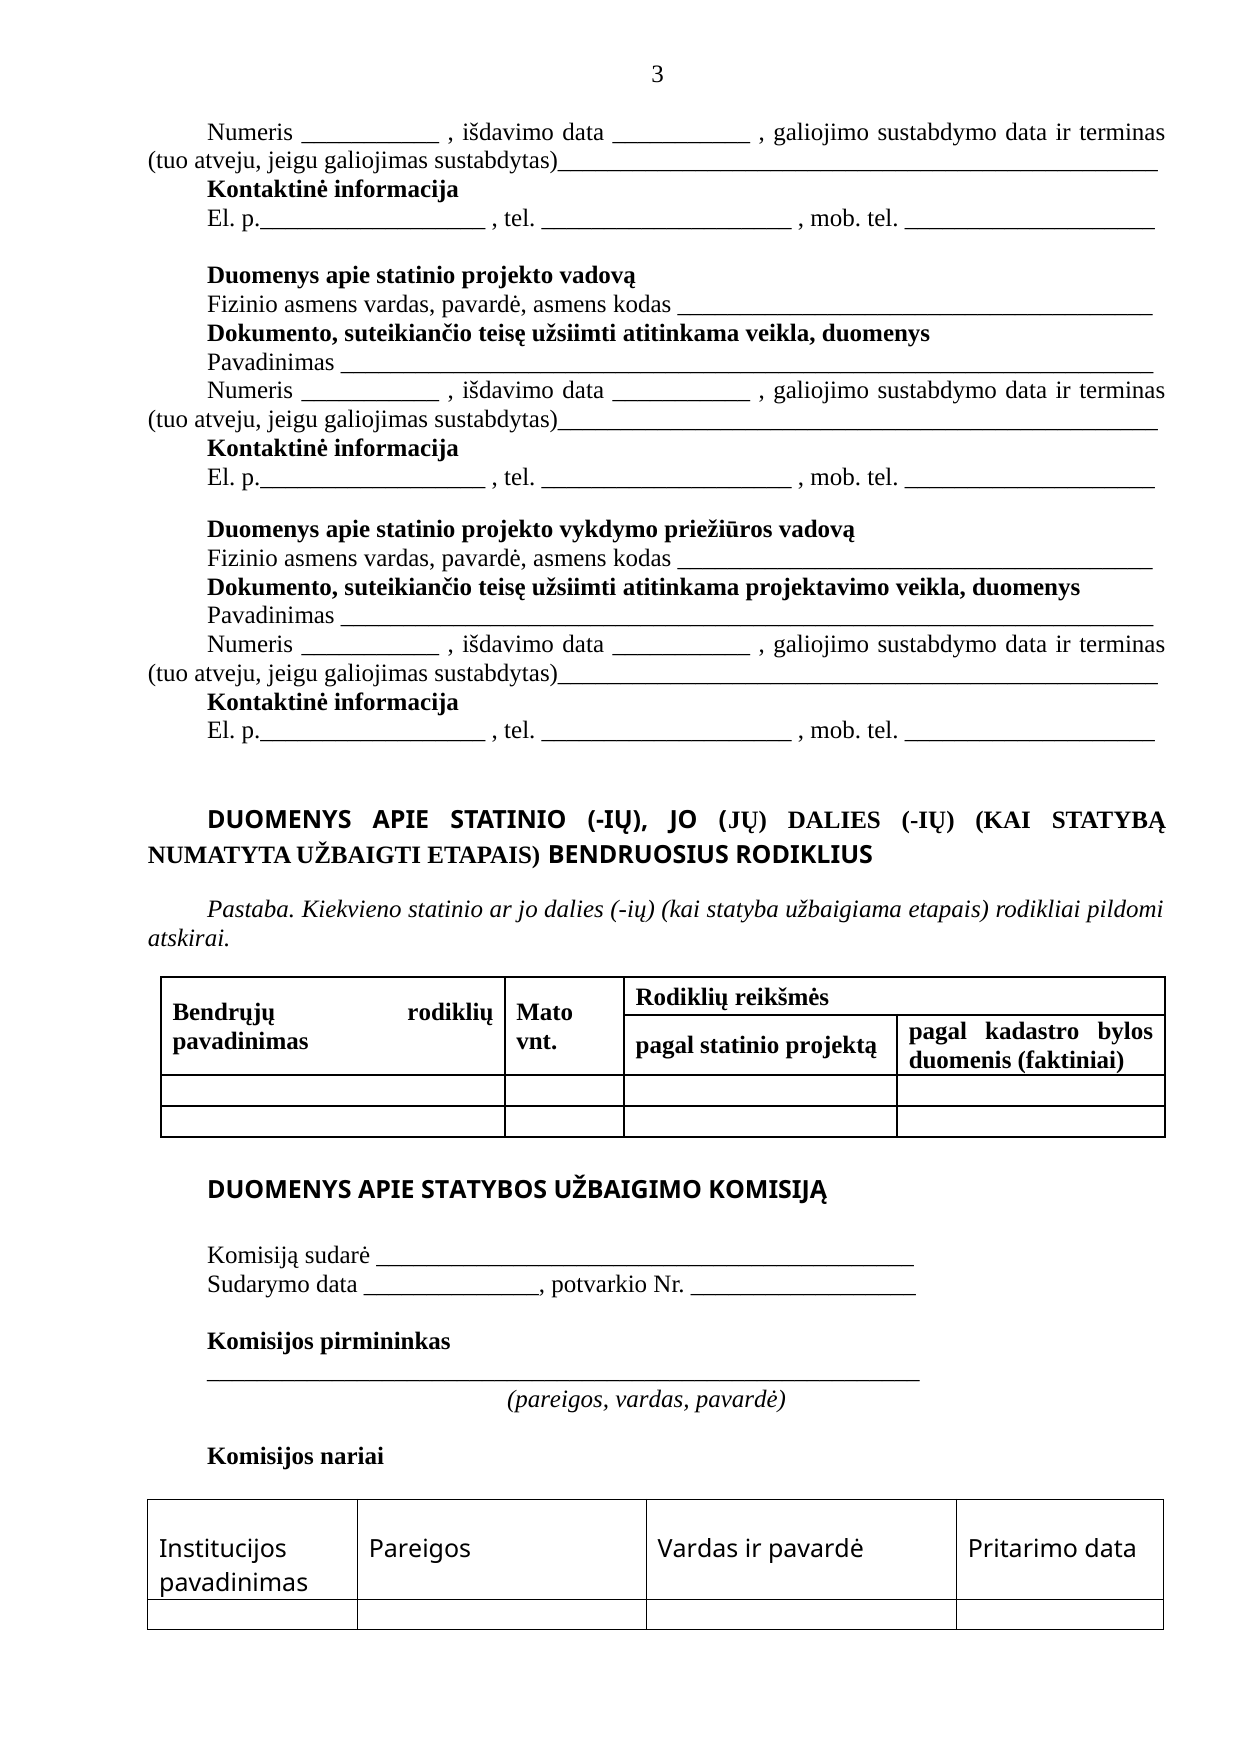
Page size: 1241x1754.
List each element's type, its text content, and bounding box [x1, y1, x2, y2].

table_cell [358, 1600, 646, 1629]
text Komisijos nariai [148, 1441, 1167, 1470]
table_header Rodiklių reikšmės [625, 978, 1164, 1014]
text Duomenys apie statinio projekto vadovą [207, 260, 1167, 289]
text El. p.__________________ , tel. ____________________ , mob. tel. ____________________ [148, 203, 1167, 232]
table_cell [625, 1107, 896, 1136]
text Pastaba. Kiekvieno statinio ar jo dalies (-ių) (kai statyba užbaigiama etapais) rodikliai pildomi atskirai. [148, 894, 1167, 952]
text El. p.__________________ , tel. ____________________ , mob. tel. ____________________ [148, 716, 1167, 744]
table_cell [898, 1107, 1164, 1136]
text Sudarymo data ______________, potvarkio Nr. __________________ [148, 1269, 1167, 1297]
table_cell [957, 1600, 1163, 1629]
table_header Vardas ir pavardė [647, 1500, 956, 1599]
text El. p.__________________ , tel. ____________________ , mob. tel. ____________________ [148, 462, 1167, 490]
table_header Pritarimo data [957, 1500, 1163, 1599]
table_cell [148, 1600, 357, 1629]
table_cell pagal kadastro bylos duomenis (faktiniai) [898, 1016, 1164, 1073]
table_cell [162, 1107, 504, 1136]
text Pavadinimas _________________________________________________________________ [148, 601, 1167, 629]
text Duomenys apie statinio (-ių), Jo (JŲ) DALIES (-IŲ) (KAI STATYBĄ NUMATYTA UŽBAIGTI ETAPAIS) bendruosius rodiklius [148, 802, 1167, 871]
table_header Mato vnt. [506, 978, 623, 1073]
text Komisijos pirmininkas [148, 1326, 1167, 1355]
text Duomenys apie Statybos užbaigimo komisiją [148, 1172, 1167, 1206]
table_cell [898, 1076, 1164, 1104]
table_header Pareigos [358, 1500, 646, 1599]
table_header Institucijos pavadinimas [148, 1500, 357, 1599]
table_cell pagal statinio projektą [625, 1016, 896, 1073]
text Numeris ___________ , išdavimo data ___________ , galiojimo sustabdymo data ir terminas (tuo atveju, jeigu galiojimas sustabdytas)________________________________________________ [148, 375, 1167, 433]
text Numeris ___________ , išdavimo data ___________ , galiojimo sustabdymo data ir terminas (tuo atveju, jeigu galiojimas sustabdytas)________________________________________________ [148, 117, 1167, 174]
table_cell [506, 1076, 623, 1104]
text Kontaktinė informacija [148, 687, 1167, 716]
text Fizinio asmens vardas, pavardė, asmens kodas ______________________________________ [148, 289, 1167, 318]
text Numeris ___________ , išdavimo data ___________ , galiojimo sustabdymo data ir terminas (tuo atveju, jeigu galiojimas sustabdytas)________________________________________________ [148, 629, 1167, 687]
text Komisiją sudarė ___________________________________________ [148, 1240, 1167, 1269]
table_cell [625, 1076, 896, 1104]
text Duomenys apie statinio projekto vykdymo priežiūros vadovą [148, 514, 1167, 543]
text Dokumento, suteikiančio teisę užsiimti atitinkama projektavimo veikla, duomenys [148, 572, 1167, 601]
text Pavadinimas _________________________________________________________________ [148, 347, 1167, 375]
table_cell [647, 1600, 956, 1629]
text Kontaktinė informacija [148, 433, 1167, 462]
text (pareigos, vardas, pavardė) [448, 1384, 1167, 1412]
text _________________________________________________________ [148, 1355, 1167, 1384]
text Kontaktinė informacija [148, 174, 1167, 203]
table_cell [162, 1076, 504, 1104]
text Dokumento, suteikiančio teisę užsiimti atitinkama veikla, duomenys [148, 318, 1167, 347]
text Fizinio asmens vardas, pavardė, asmens kodas ______________________________________ [148, 543, 1167, 572]
table_header Bendrųjų rodiklių pavadinimas [162, 978, 504, 1073]
table_cell [506, 1107, 623, 1136]
